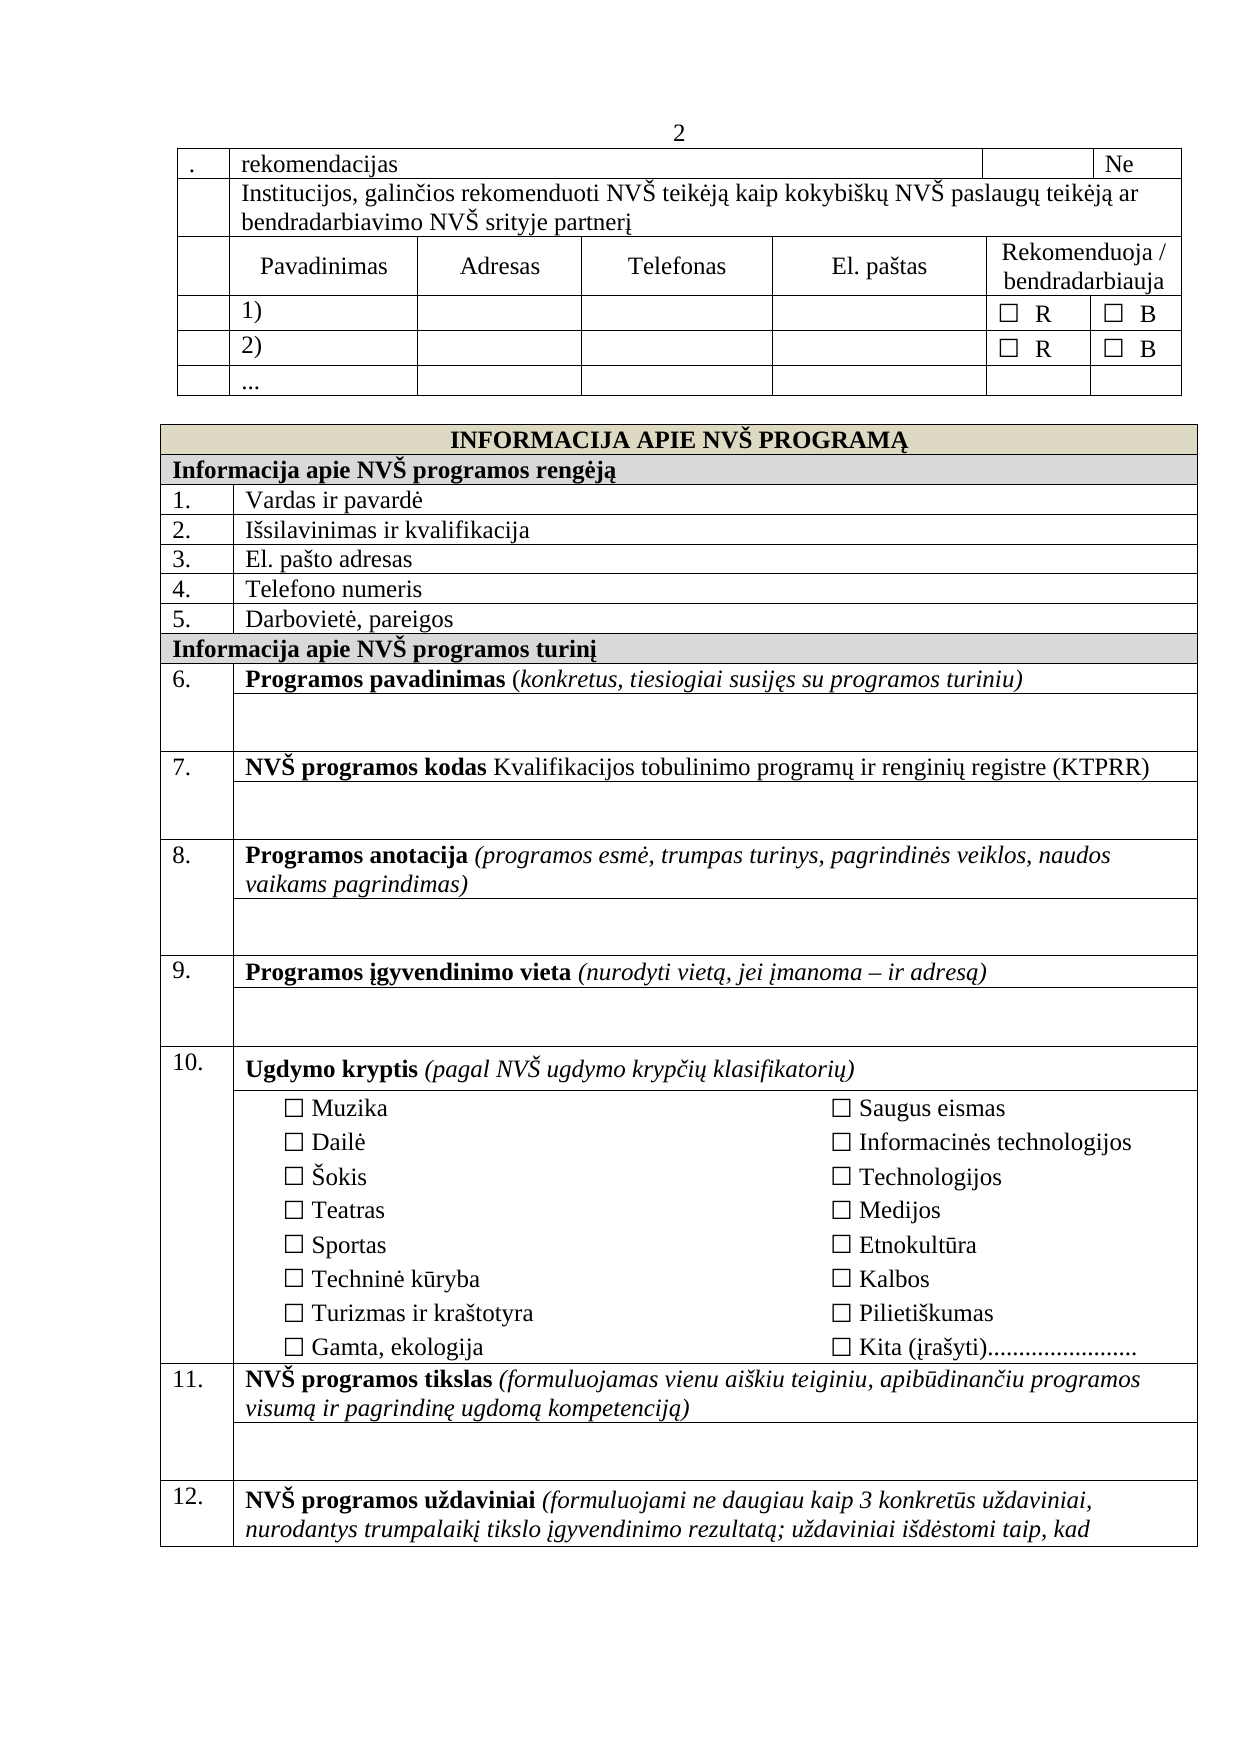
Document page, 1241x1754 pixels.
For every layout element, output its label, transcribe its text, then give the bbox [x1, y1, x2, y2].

table_cell Informacija apie NVŠ programos rengėją [161, 455, 1197, 484]
table_cell [1091, 366, 1181, 394]
table_cell 3. [161, 545, 233, 573]
table_cell NVŠ programos kodas Kvalifikacijos tobulinimo programų ir renginių registre (KTPRR) [234, 752, 1197, 781]
table_cell [234, 694, 1197, 751]
table_cell NVŠ programos uždaviniai (formuluojami ne daugiau kaip 3 konkretūs uždaviniai, nurodantys trumpalaikį tikslo įgyvendinimo rezultatą; uždaviniai išdėstomi taip, kad [234, 1481, 1197, 1546]
table_cell [418, 366, 581, 394]
table_cell [178, 179, 229, 236]
table_cell [582, 366, 772, 394]
table_cell [773, 296, 986, 329]
table_header INFORMACIJA APIE NVŠ PROGRAMĄ [161, 425, 1197, 454]
table_cell [983, 149, 1093, 177]
table_cell [234, 782, 1197, 839]
table_cell Programos įgyvendinimo vieta (nurodyti vietą, jei įmanoma – ir adresą) [234, 956, 1197, 987]
table_cell [582, 331, 772, 365]
table_cell 1) [230, 296, 417, 329]
table_cell ☐ R [987, 296, 1090, 329]
table_cell [178, 331, 229, 365]
table_cell Programos pavadinimas (konkretus, tiesiogiai susijęs su programos turiniu) [234, 664, 1197, 692]
table_cell [582, 296, 772, 329]
table_cell Rekomenduoja / bendradarbiauja [987, 237, 1181, 294]
table_cell [234, 899, 1197, 954]
table_cell Ne [1094, 149, 1181, 177]
table_cell NVŠ programos tikslas (formuluojamas vienu aiškiu teiginiu, apibūdinančiu programos visumą ir pagrindinę ugdomą kompetenciją) [234, 1364, 1197, 1422]
table_cell Informacija apie NVŠ programos turinį [161, 634, 1197, 663]
table_cell 1. [161, 485, 233, 514]
table_cell [234, 1423, 1197, 1480]
table_cell [178, 296, 229, 329]
table_cell Vardas ir pavardė [234, 485, 1197, 514]
table_cell 2. [161, 515, 233, 543]
table_cell 12. [161, 1481, 233, 1546]
table_cell 6. [161, 664, 233, 751]
table_cell Telefonas [582, 237, 772, 294]
table_cell ☐ R [987, 331, 1090, 365]
table_cell ... [230, 366, 417, 394]
table_cell 11. [161, 1364, 233, 1480]
table_cell 8. [161, 840, 233, 954]
table_cell . [178, 149, 229, 177]
table_cell 4. [161, 574, 233, 603]
table_cell Darbovietė, pareigos [234, 604, 1197, 633]
table_cell ☐ B [1091, 331, 1181, 365]
table_cell Telefono numeris [234, 574, 1197, 603]
table_cell [773, 366, 986, 394]
table_cell [418, 296, 581, 329]
table_cell 10. [161, 1047, 233, 1363]
table_cell Institucijos, galinčios rekomenduoti NVŠ teikėją kaip kokybiškų NVŠ paslaugų teikėją ar bendradarbiavimo NVŠ srityje partnerį [230, 179, 1181, 236]
table_cell Pavadinimas [230, 237, 417, 294]
table_cell 5. [161, 604, 233, 633]
table_cell 9. [161, 956, 233, 1046]
table_cell El. paštas [773, 237, 986, 294]
table_cell ☐ Saugus eismas ☐ Informacinės technologijos ☐ Technologijos ☐ Medijos ☐ Etnokultūra ☐ Kalbos ☐ Pilietiškumas ☐ Kita (įrašyti)........................ [781, 1091, 1197, 1363]
table_cell [178, 366, 229, 394]
table_cell [773, 331, 986, 365]
table_cell [418, 331, 581, 365]
table_cell [234, 988, 1197, 1046]
table_cell Programos anotacija (programos esmė, trumpas turinys, pagrindinės veiklos, naudos vaikams pagrindimas) [234, 840, 1197, 898]
table_cell El. pašto adresas [234, 545, 1197, 573]
table_cell ☐ B [1091, 296, 1181, 329]
table_cell Ugdymo kryptis (pagal NVŠ ugdymo krypčių klasifikatorių) [234, 1047, 1197, 1090]
table_cell Adresas [418, 237, 581, 294]
table_cell Išsilavinimas ir kvalifikacija [234, 515, 1197, 543]
table_cell [987, 366, 1090, 394]
table_cell 7. [161, 752, 233, 839]
table_cell rekomendacijas [230, 149, 982, 177]
table_cell [178, 237, 229, 294]
table_cell ☐ Muzika ☐ Dailė ☐ Šokis ☐ Teatras ☐ Sportas ☐ Techninė kūryba ☐ Turizmas ir kraštotyra ☐ Gamta, ekologija [234, 1091, 781, 1363]
table_cell 2) [230, 331, 417, 365]
